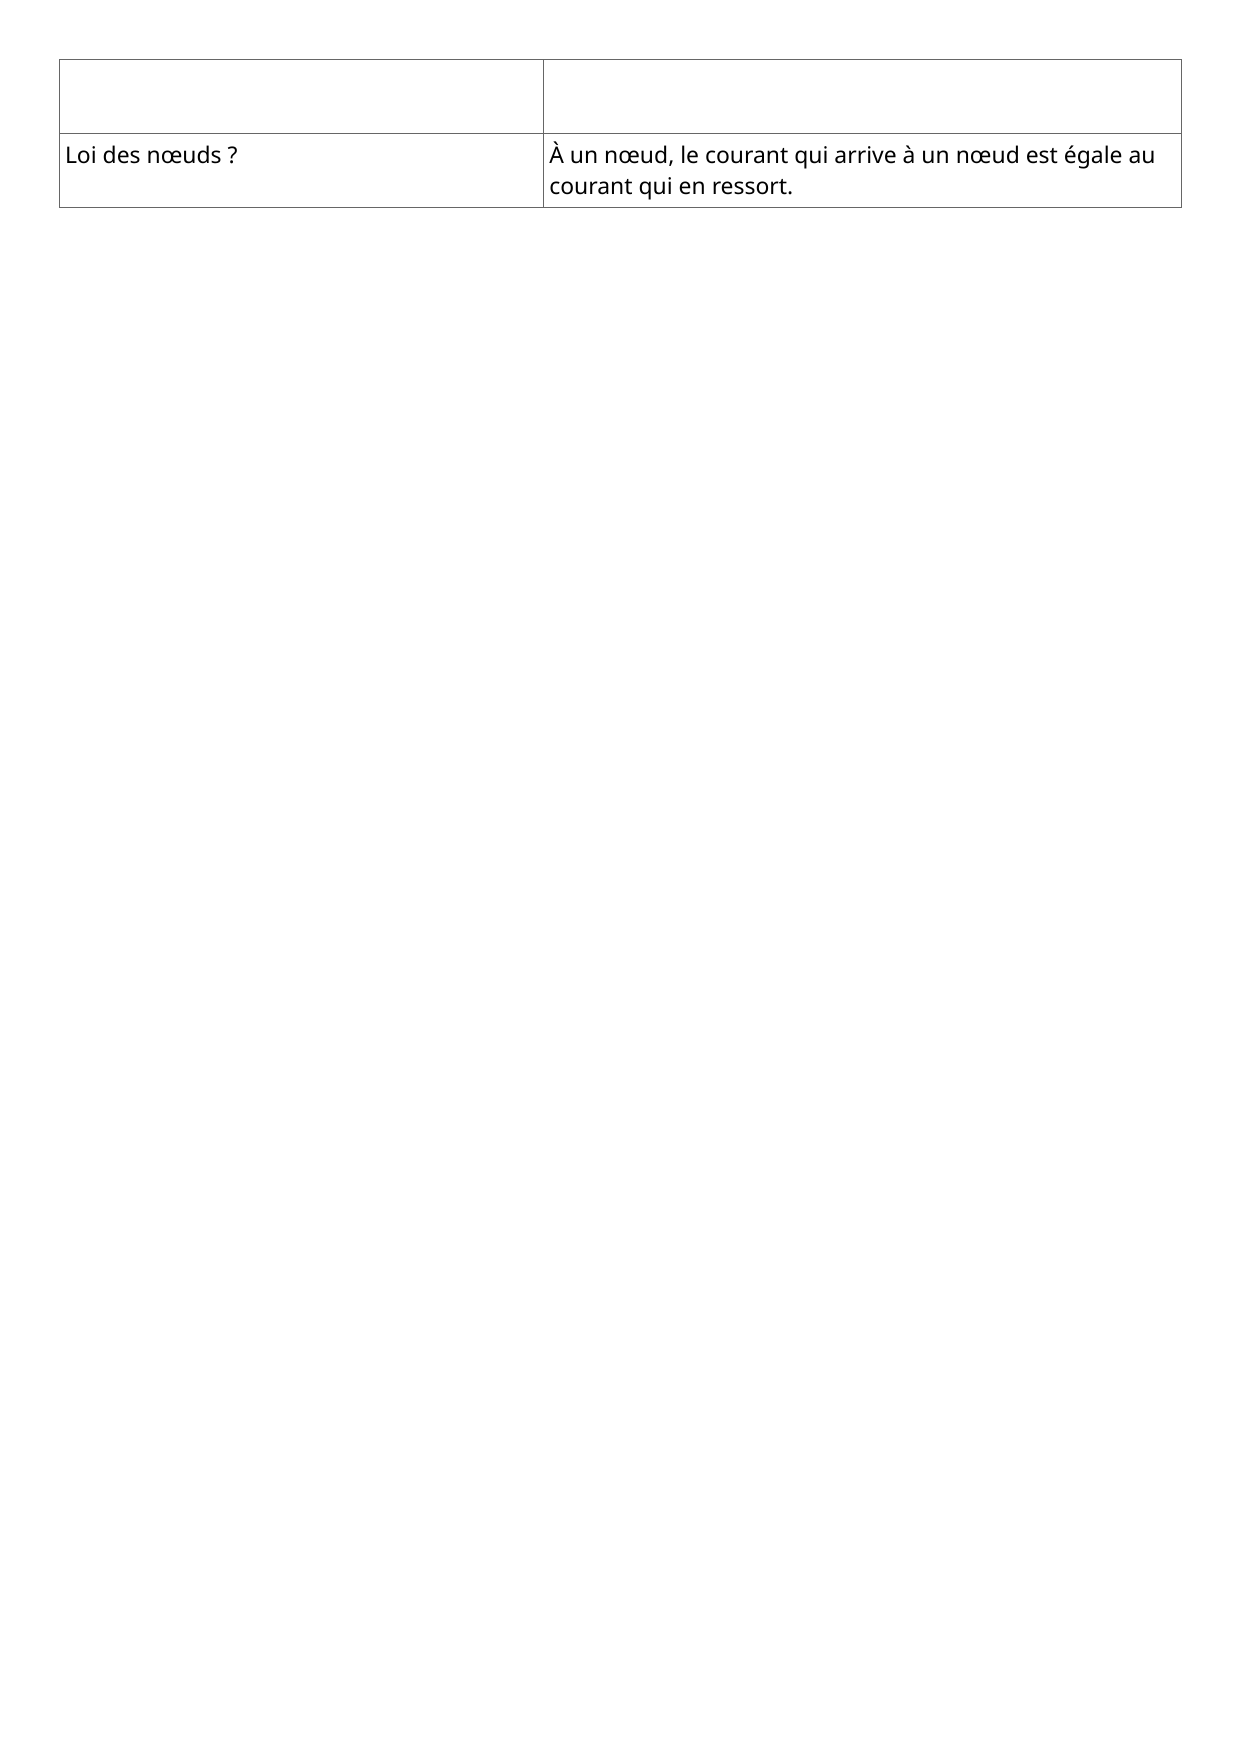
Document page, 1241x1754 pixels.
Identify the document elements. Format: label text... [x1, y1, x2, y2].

table_cell Loi des nœuds ? [60, 134, 543, 207]
table_cell [544, 60, 1181, 133]
table_cell [60, 60, 543, 133]
table_cell À un nœud, le courant qui arrive à un nœud est égale au courant qui en ressort. [544, 134, 1181, 207]
